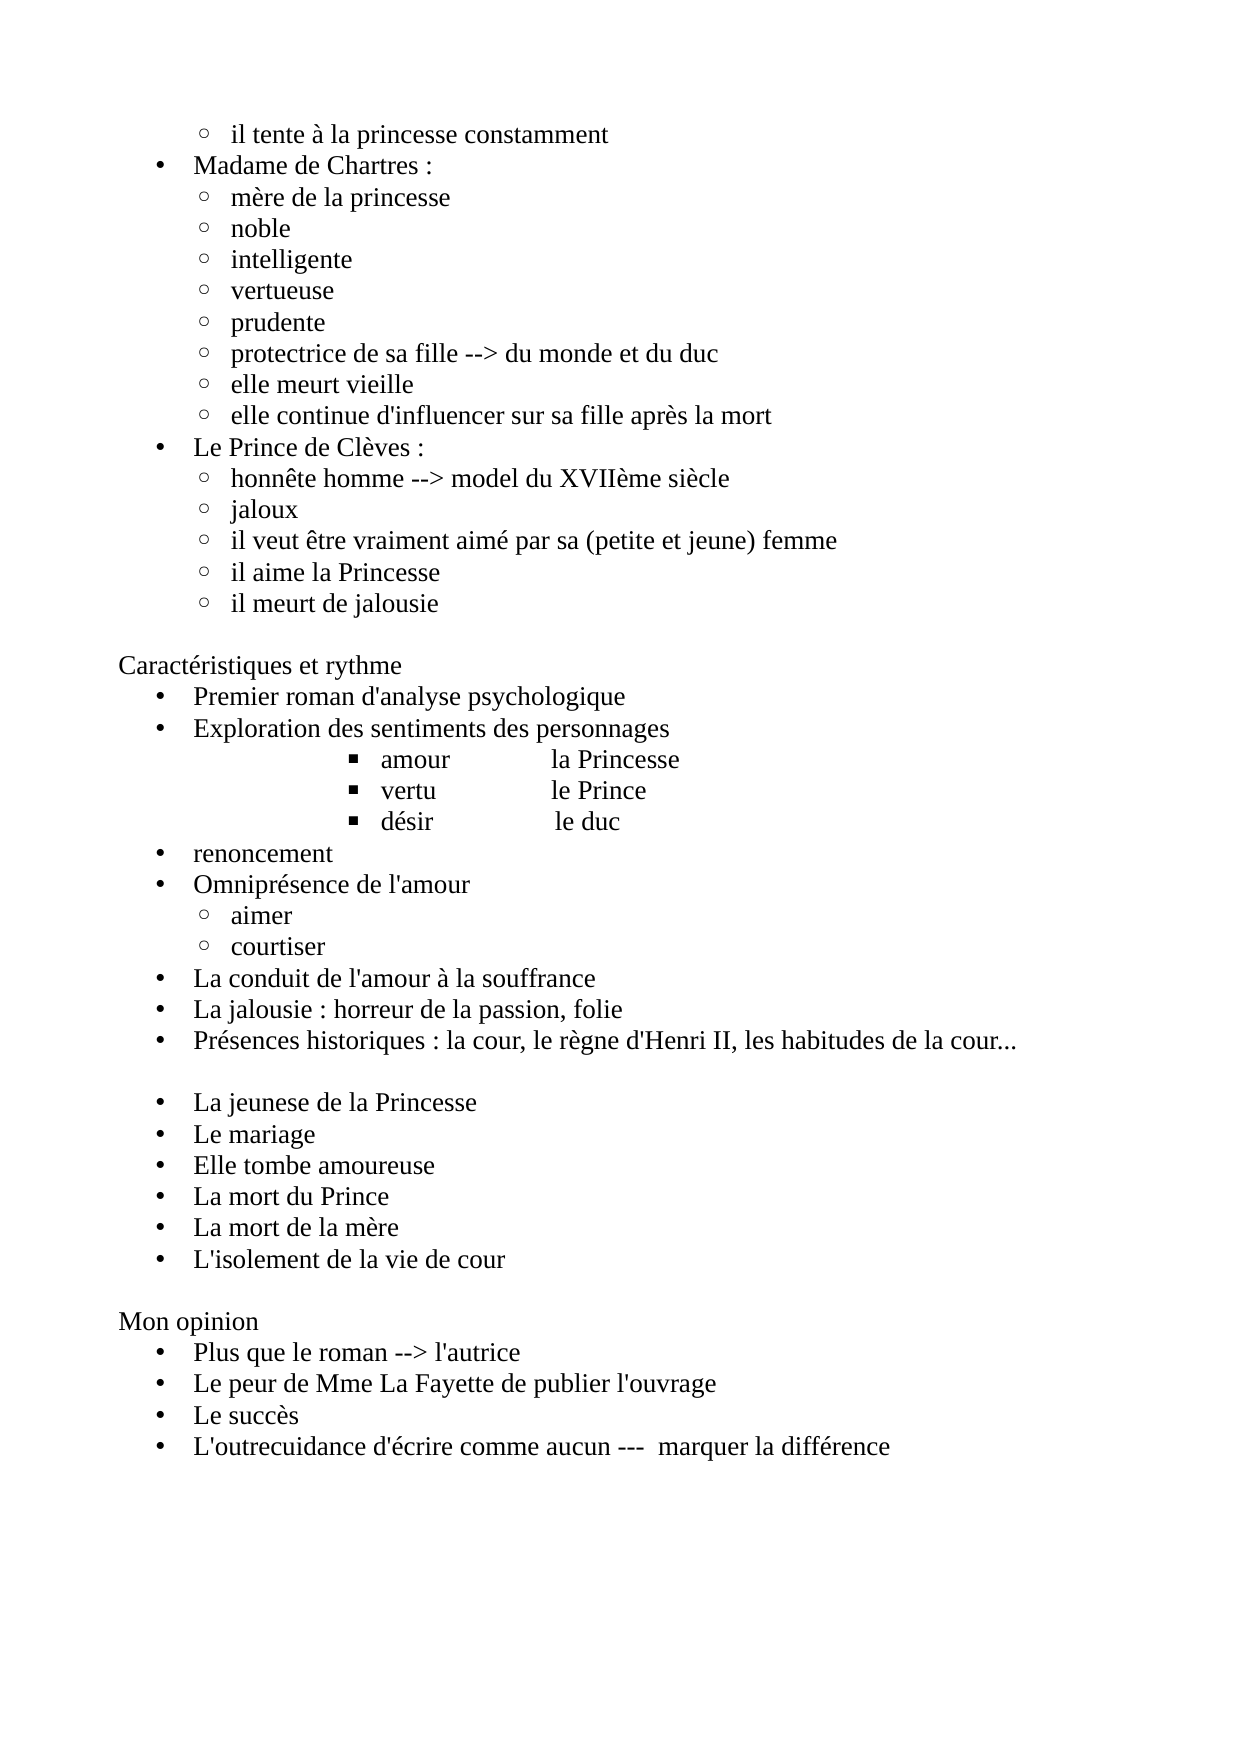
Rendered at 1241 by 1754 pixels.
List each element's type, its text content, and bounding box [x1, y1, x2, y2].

list il tente à la princesse constamment [193, 118, 1122, 149]
list elle meurt vieille [193, 368, 1122, 399]
list il veut être vraiment aimé par sa (petite et jeune) femme [193, 524, 1122, 556]
list Plus que le roman --> l'autrice [156, 1336, 1122, 1368]
list Le peur de Mme La Fayette de publier l'ouvrage [156, 1368, 1122, 1399]
list courtiser [193, 930, 1122, 962]
list La jeunese de la Princesse [156, 1087, 1122, 1118]
list Premier roman d'analyse psychologique [156, 680, 1122, 712]
list jaloux [193, 493, 1122, 524]
list Omniprésence de l'amour [156, 868, 1122, 899]
list renoncement [156, 837, 1122, 868]
list Présences historiques : la cour, le règne d'Henri II, les habitudes de la cour... [156, 1024, 1122, 1055]
list noble [193, 212, 1122, 243]
list L'outrecuidance d'écrire comme aucun --- marquer la différence [156, 1430, 1122, 1461]
list vertueuse [193, 274, 1122, 306]
list La mort du Prince [156, 1180, 1122, 1212]
list La mort de la mère [156, 1212, 1122, 1243]
list Le mariage [156, 1118, 1122, 1149]
list La jalousie : horreur de la passion, folie [156, 993, 1122, 1024]
list Exploration des sentiments des personnages [156, 712, 1122, 743]
list elle continue d'influencer sur sa fille après la mort [193, 399, 1122, 431]
list Le Prince de Clèves : [156, 431, 1122, 462]
list mère de la princesse [193, 181, 1122, 212]
list il aime la Princesse [193, 556, 1122, 587]
text Mon opinion [118, 1305, 1122, 1336]
list Elle tombe amoureuse [156, 1149, 1122, 1180]
list prudente [193, 306, 1122, 337]
text Caractéristiques et rythme [118, 649, 1122, 680]
list honnête homme --> model du XVIIème siècle [193, 462, 1122, 493]
list La conduit de l'amour à la souffrance [156, 962, 1122, 993]
list amour la Princesse [343, 743, 1122, 774]
list désir le duc [343, 805, 1122, 837]
list protectrice de sa fille --> du monde et du duc [193, 337, 1122, 368]
list il meurt de jalousie [193, 587, 1122, 618]
list vertu le Prince [343, 774, 1122, 805]
list intelligente [193, 243, 1122, 274]
list Madame de Chartres : [156, 149, 1122, 181]
list aimer [193, 899, 1122, 930]
list Le succès [156, 1399, 1122, 1430]
list L'isolement de la vie de cour [156, 1243, 1122, 1274]
